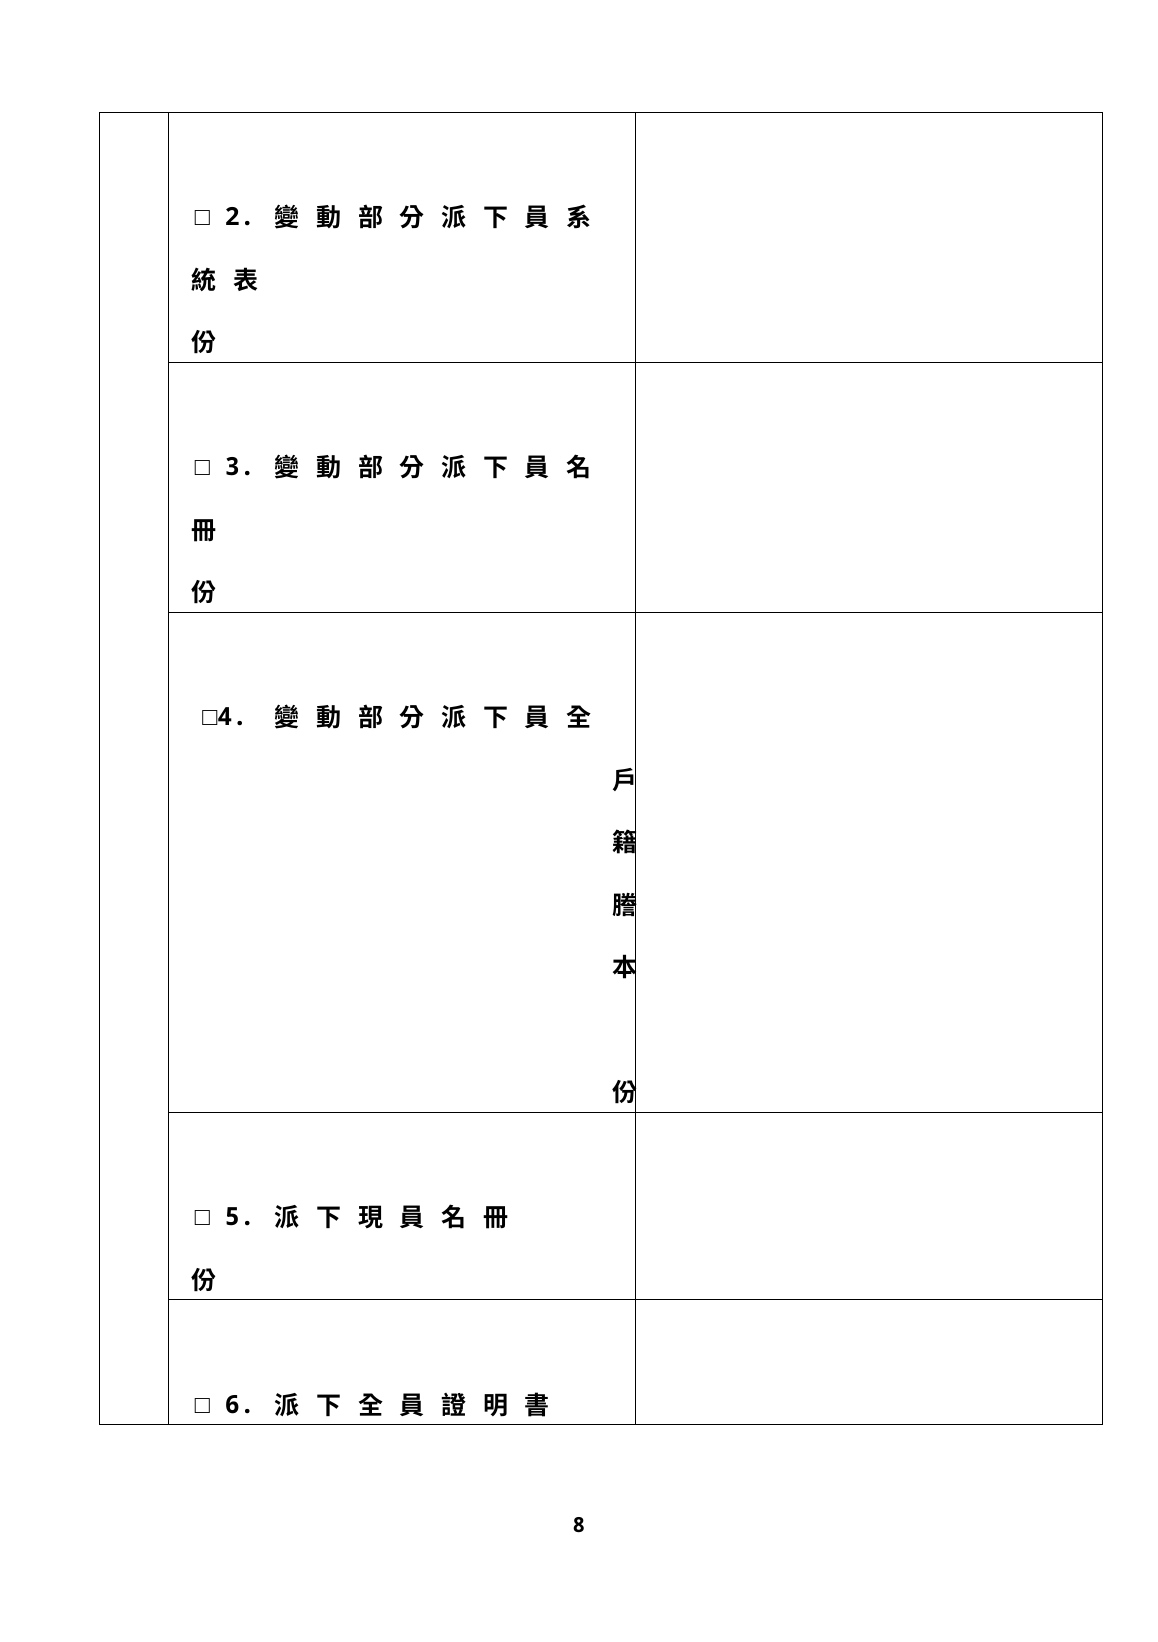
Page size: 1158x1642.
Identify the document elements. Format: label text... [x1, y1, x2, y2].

table_cell [636, 1300, 1102, 1424]
table_cell □ 5.派下現員名冊 份 [169, 1113, 635, 1299]
table_cell [636, 363, 1102, 612]
table_cell 附件 [100, 113, 168, 1424]
table_cell [636, 613, 1102, 1112]
table_cell [636, 1113, 1102, 1299]
table_cell □ 3.變動部分派下員名冊 份 [169, 363, 635, 612]
table_cell □ 6.派下全員證明書 [169, 1300, 635, 1424]
table_cell □ 2.變動部分派下員系統表 份 [169, 113, 635, 362]
table_cell □4.變動部分派下員全戶籍謄本 份 [169, 613, 635, 1112]
table_cell [636, 113, 1102, 362]
